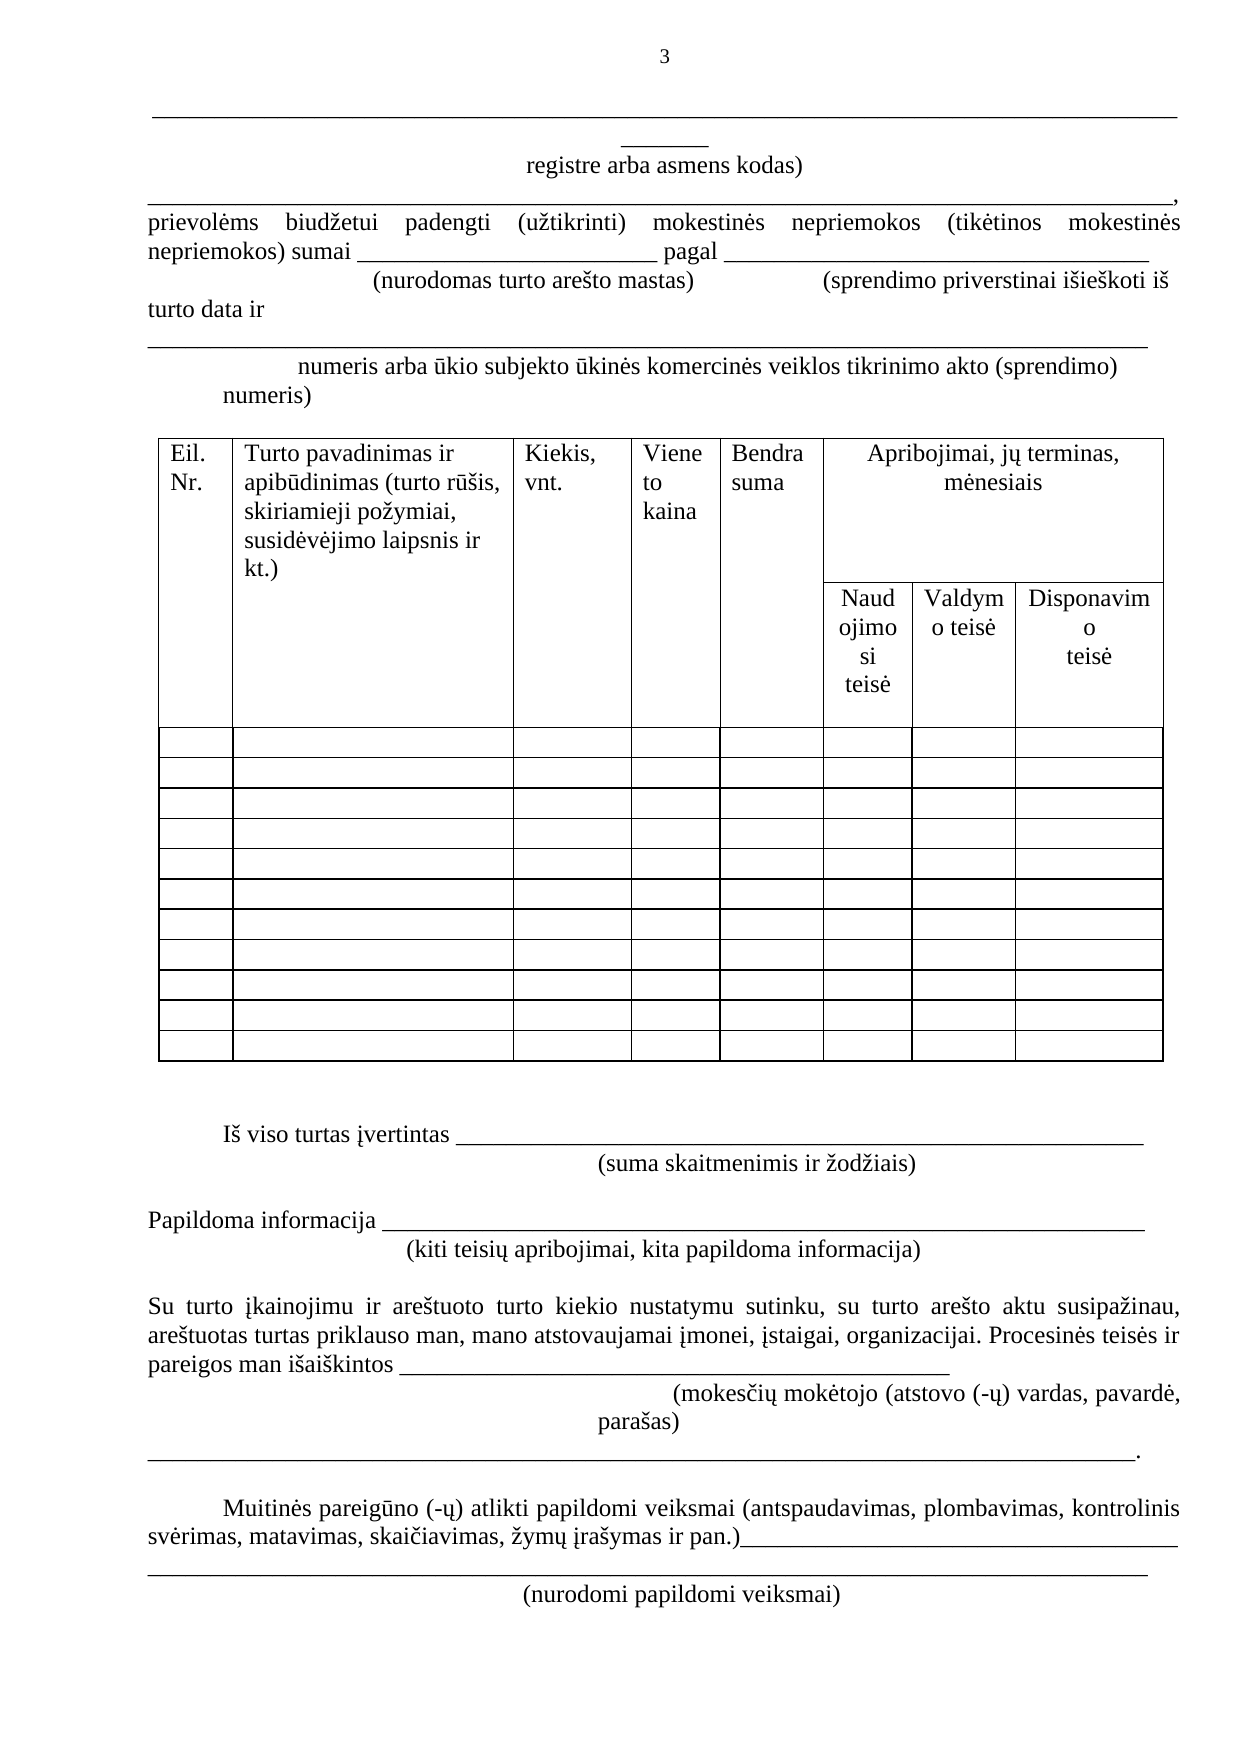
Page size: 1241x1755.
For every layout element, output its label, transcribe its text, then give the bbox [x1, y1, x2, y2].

table_cell [913, 971, 1015, 999]
table_cell [160, 1001, 232, 1029]
table_cell Valdymo teisė [913, 583, 1015, 698]
text (kiti teisių apribojimai, kita papildoma informacija) [148, 1234, 1181, 1263]
table_header Bendra suma [721, 439, 823, 582]
table_cell [234, 940, 513, 969]
table_cell [824, 1001, 911, 1029]
table_cell [913, 789, 1015, 817]
table_cell [234, 728, 513, 757]
table_cell [514, 582, 631, 698]
table_cell [514, 819, 631, 848]
table_cell [1016, 819, 1162, 848]
table_cell [721, 728, 823, 757]
table_cell [234, 1031, 513, 1060]
table_cell [913, 849, 1015, 878]
table_cell [234, 1001, 513, 1029]
text Muitinės pareigūno (-ų) atlikti papildomi veiksmai (antspaudavimas, plombavimas, kontrolinis svėrimas, matavimas, skaičiavimas, žymų įrašymas ir pan.)___________________________________ [148, 1493, 1181, 1550]
text ________________________________________________________________________________ [148, 1550, 1181, 1579]
table_cell [721, 1001, 823, 1029]
table_cell [632, 940, 719, 969]
table_cell [514, 1001, 631, 1029]
table_cell [160, 971, 232, 999]
table_header Vieneto kaina [632, 439, 720, 582]
text _________________________________________________________________________________________ [148, 92, 1181, 150]
table_cell [721, 910, 823, 939]
table_cell [913, 1031, 1015, 1060]
table_cell [632, 971, 719, 999]
table_cell [1016, 880, 1162, 908]
table_cell [1016, 758, 1162, 787]
text (mokesčių mokėtojo (atstovo (-ų) vardas, pavardė, parašas) [598, 1378, 1181, 1435]
table_cell [1016, 1031, 1162, 1060]
table_cell [824, 880, 911, 908]
table_cell [632, 728, 719, 757]
table_cell [632, 1031, 719, 1060]
table_cell [632, 698, 720, 727]
table_cell [514, 971, 631, 999]
table_cell [632, 849, 719, 878]
table_cell [1016, 728, 1162, 757]
text numeris arba ūkio subjekto ūkinės komercinės veiklos tikrinimo akto (sprendimo) numeris) [223, 351, 1181, 409]
table_cell [160, 758, 232, 787]
table_cell [514, 728, 631, 757]
table_cell [234, 971, 513, 999]
table_cell [913, 940, 1015, 969]
table_cell [514, 789, 631, 817]
table_cell [234, 880, 513, 908]
table_cell [234, 819, 513, 848]
table_cell [824, 1031, 911, 1060]
table_cell [913, 819, 1015, 848]
table_cell [234, 758, 513, 787]
table_cell [721, 698, 823, 727]
table_cell [1016, 789, 1162, 817]
table_cell [824, 819, 911, 848]
table_cell [1016, 971, 1162, 999]
table_cell [514, 910, 631, 939]
table_cell [234, 910, 513, 939]
table_cell [159, 582, 232, 698]
table_cell [824, 910, 911, 939]
table_cell [160, 819, 232, 848]
table_cell [1016, 910, 1162, 939]
table_cell [632, 819, 719, 848]
table_cell [632, 880, 719, 908]
table_cell [632, 582, 720, 698]
table_header Turto pavadinimas ir apibūdinimas (turto rūšis, skiriamieji požymiai, susidėvėjimo laipsnis ir kt.) [233, 439, 513, 582]
table_cell [721, 819, 823, 848]
table_cell [514, 940, 631, 969]
table_cell [721, 758, 823, 787]
text registre arba asmens kodas) [148, 150, 1181, 179]
table_cell [824, 940, 911, 969]
table_cell [913, 1001, 1015, 1029]
table_cell [160, 910, 232, 939]
table_cell [514, 849, 631, 878]
table_cell [913, 910, 1015, 939]
table_cell [160, 880, 232, 908]
table_cell [1016, 940, 1162, 969]
table_cell Disponavimo teisė [1016, 583, 1163, 698]
table_cell [160, 789, 232, 817]
text (nurodomas turto arešto mastas) (sprendimo priverstinai išieškoti iš turto data ir ________________________________________________________________________________ [148, 265, 1181, 351]
table_cell [824, 971, 911, 999]
text _______________________________________________________________________________. [148, 1435, 1181, 1464]
table_cell [721, 1031, 823, 1060]
table_cell [824, 849, 911, 878]
table_cell [721, 971, 823, 999]
table_cell [160, 1031, 232, 1060]
table_cell [514, 880, 631, 908]
table_cell [824, 698, 912, 727]
text __________________________________________________________________________________, [148, 179, 1181, 207]
table_cell [1016, 1001, 1162, 1029]
table_cell [721, 849, 823, 878]
text prievolėms biudžetui padengti (užtikrinti) mokestinės nepriemokos (tikėtinos mokestinės nepriemokos) sumai ________________________ pagal __________________________________ [148, 207, 1181, 265]
table_cell [913, 880, 1015, 908]
table_cell [721, 880, 823, 908]
table_cell [1016, 698, 1163, 727]
table_cell [913, 698, 1015, 727]
table_cell [160, 728, 232, 757]
text (nurodomi papildomi veiksmai) [448, 1579, 1181, 1608]
table_cell [824, 789, 911, 817]
table_cell [913, 758, 1015, 787]
table_cell [160, 940, 232, 969]
table_cell [234, 789, 513, 817]
table_cell [234, 849, 513, 878]
table_cell [824, 758, 911, 787]
table_cell [913, 728, 1015, 757]
table_cell [514, 758, 631, 787]
table_cell [721, 940, 823, 969]
table_cell [632, 910, 719, 939]
table_cell Naudojimosi teisė [824, 583, 912, 698]
table_cell [160, 849, 232, 878]
table_header Kiekis, vnt. [514, 439, 631, 582]
table_header Eil. Nr. [159, 439, 232, 582]
table_cell [721, 789, 823, 817]
text (suma skaitmenimis ir žodžiais) [523, 1148, 1181, 1176]
table_cell [514, 1031, 631, 1060]
table_cell [824, 728, 911, 757]
table_header Apribojimai, jų terminas, mėnesiais [824, 439, 1163, 582]
table_cell [514, 698, 631, 727]
table_cell [1016, 849, 1162, 878]
text Papildoma informacija _____________________________________________________________ [148, 1205, 1181, 1234]
table_cell [632, 1001, 719, 1029]
table_cell [233, 698, 513, 727]
text Su turto įkainojimu ir areštuoto turto kiekio nustatymu sutinku, su turto arešto aktu susipažinau, areštuotas turtas priklauso man, mano atstovaujamai įmonei, įstaigai, organizacijai. Procesinės teisės ir pareigos man išaiškintos ____________________________________________ [148, 1291, 1181, 1378]
table_cell [721, 582, 823, 698]
table_cell [233, 582, 513, 698]
table_cell [159, 698, 232, 727]
table_cell [632, 758, 719, 787]
table_cell [632, 789, 719, 817]
text Iš viso turtas įvertintas _______________________________________________________ [148, 1119, 1181, 1148]
